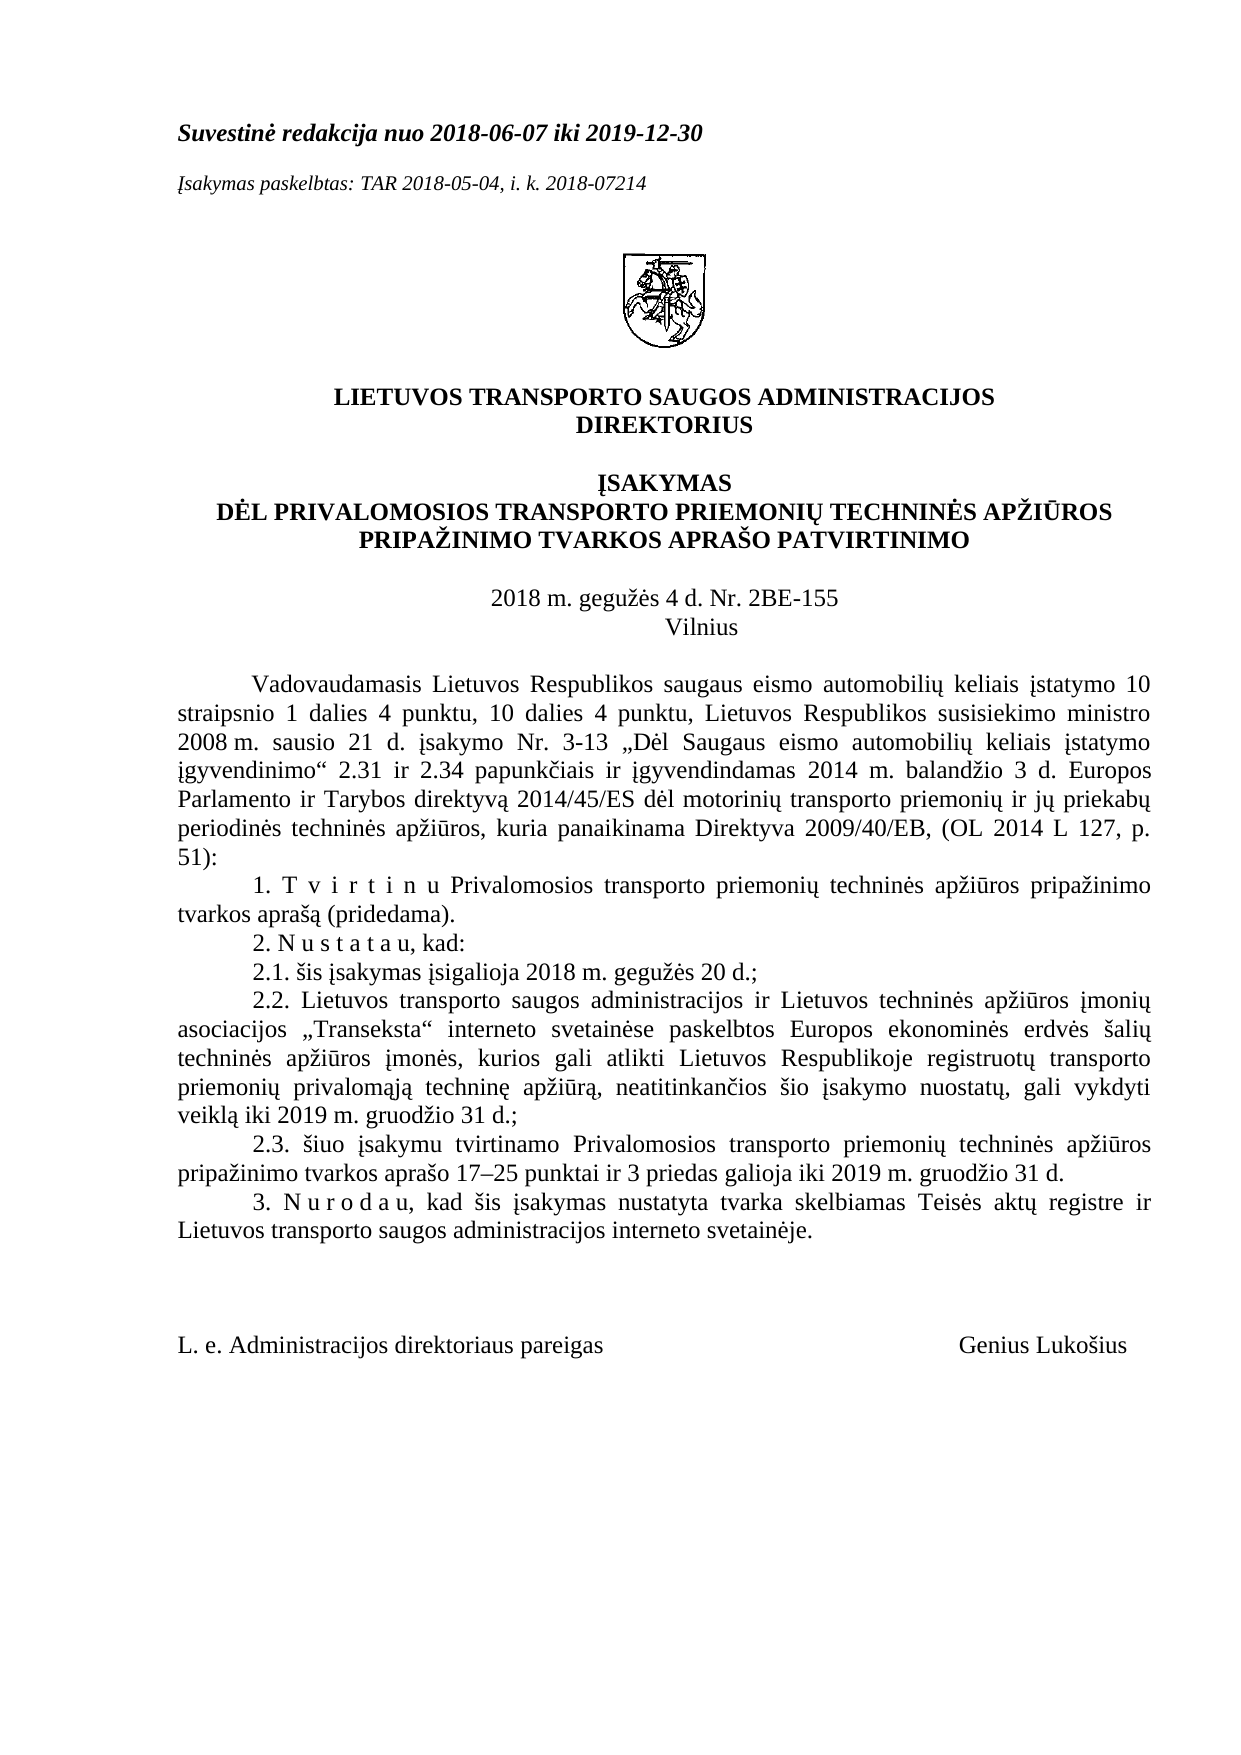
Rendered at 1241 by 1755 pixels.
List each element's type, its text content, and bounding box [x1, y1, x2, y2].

text 1. T v i r t i n u Privalomosios transporto priemonių techninės apžiūros pripažinimo tvarkos aprašą (pridedama). [177, 870, 1152, 928]
text DĖL PRIVALOMOSIOS TRANSPORTO PRIEMONIŲ TECHNINĖS APŽIŪROS PRIPAŽINIMO TVARKOS APRAŠO PATVIRTINIMO [177, 497, 1152, 554]
text DIREKTORIUS [177, 410, 1152, 439]
text LIETUVOS TRANSPORTO SAUGOS ADMINISTRACIJOS [177, 382, 1152, 410]
text Suvestinė redakcija nuo 2018-06-07 iki 2019-12-30 [177, 118, 1152, 147]
text L. e. Administracijos direktoriaus pareigas Genius Lukošius [177, 1330, 1152, 1359]
text Įsakymas paskelbtas: TAR 2018-05-04, i. k. 2018-07214 [177, 171, 1152, 195]
text Vadovaudamasis Lietuvos Respublikos saugaus eismo automobilių keliais įstatymo 10 straipsnio 1 dalies 4 punktu, 10 dalies 4 punktu, Lietuvos Respublikos susisiekimo ministro 2008 m. sausio 21 d. įsakymo Nr. 3-13 „Dėl Saugaus eismo automobilių keliais įstatymo įgyvendinimo“ 2.31 ir 2.34 papunkčiais ir įgyvendindamas 2014 m. balandžio 3 d. Europos Parlamento ir Tarybos direktyvą 2014/45/ES dėl motorinių transporto priemonių ir jų priekabų periodinės techninės apžiūros, kuria panaikinama Direktyva 2009/40/EB, (OL 2014 L 127, p. 51): [177, 669, 1152, 870]
text 3. N u r o d a u, kad šis įsakymas nustatyta tvarka skelbiamas Teisės aktų registre ir Lietuvos transporto saugos administracijos interneto svetainėje. [177, 1187, 1152, 1244]
text 2018 m. gegužės 4 d. Nr. 2BE-155 [177, 583, 1152, 612]
text 2. N u s t a t a u, kad: [177, 928, 1152, 957]
text Vilnius [177, 612, 1152, 640]
text 2.2. Lietuvos transporto saugos administracijos ir Lietuvos techninės apžiūros įmonių asociacijos „Transeksta“ interneto svetainėse paskelbtos Europos ekonominės erdvės šalių techninės apžiūros įmonės, kurios gali atlikti Lietuvos Respublikoje registruotų transporto priemonių privalomąją techninę apžiūrą, neatitinkančios šio įsakymo nuostatų, gali vykdyti veiklą iki 2019 m. gruodžio 31 d.; [177, 985, 1152, 1129]
text ĮSAKYMAS [177, 468, 1152, 497]
text 2.1. šis įsakymas įsigalioja 2018 m. gegužės 20 d.; [177, 957, 1152, 985]
text 2.3. šiuo įsakymu tvirtinamo Privalomosios transporto priemonių techninės apžiūros pripažinimo tvarkos aprašo 17–25 punktai ir 3 priedas galioja iki 2019 m. gruodžio 31 d. [177, 1129, 1152, 1187]
